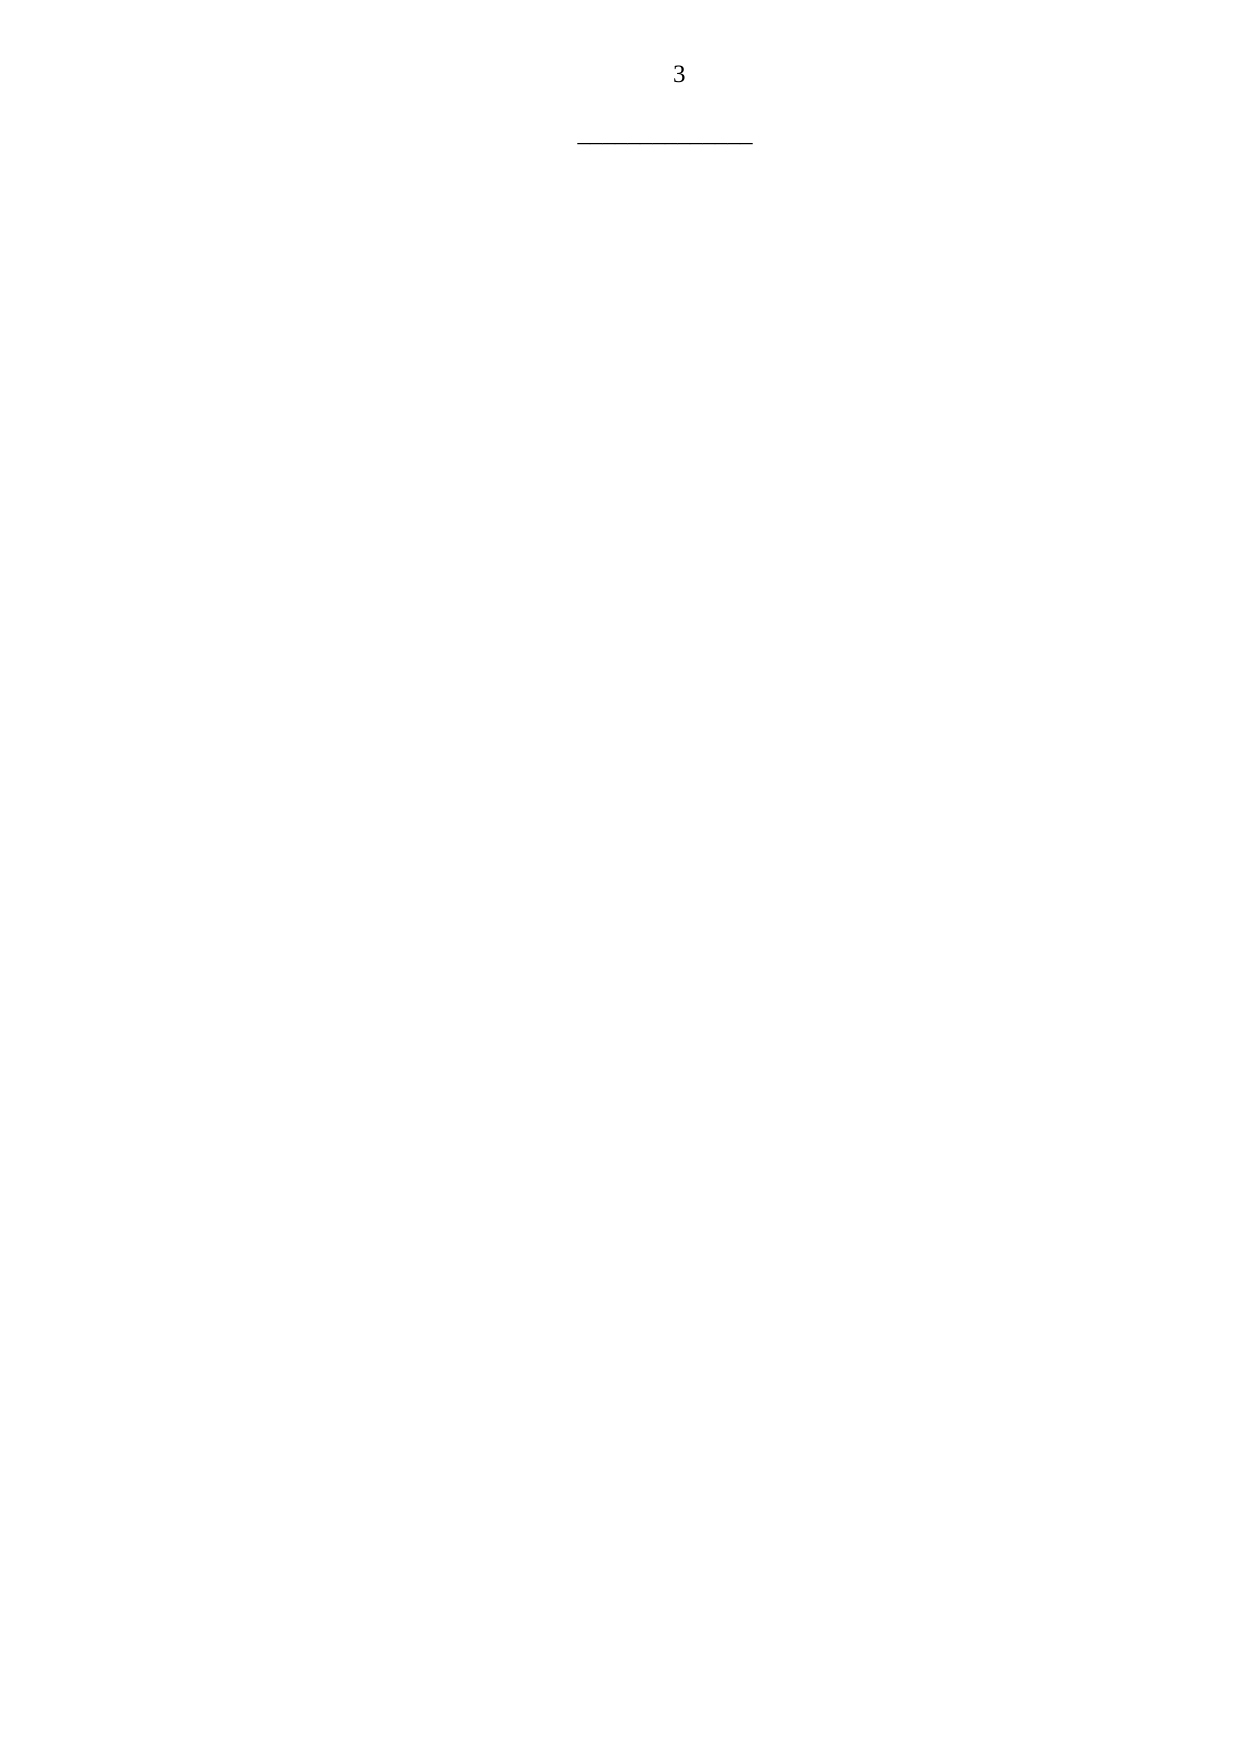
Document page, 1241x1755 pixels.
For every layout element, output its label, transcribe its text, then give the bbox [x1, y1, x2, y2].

text ______________ [177, 118, 1152, 147]
